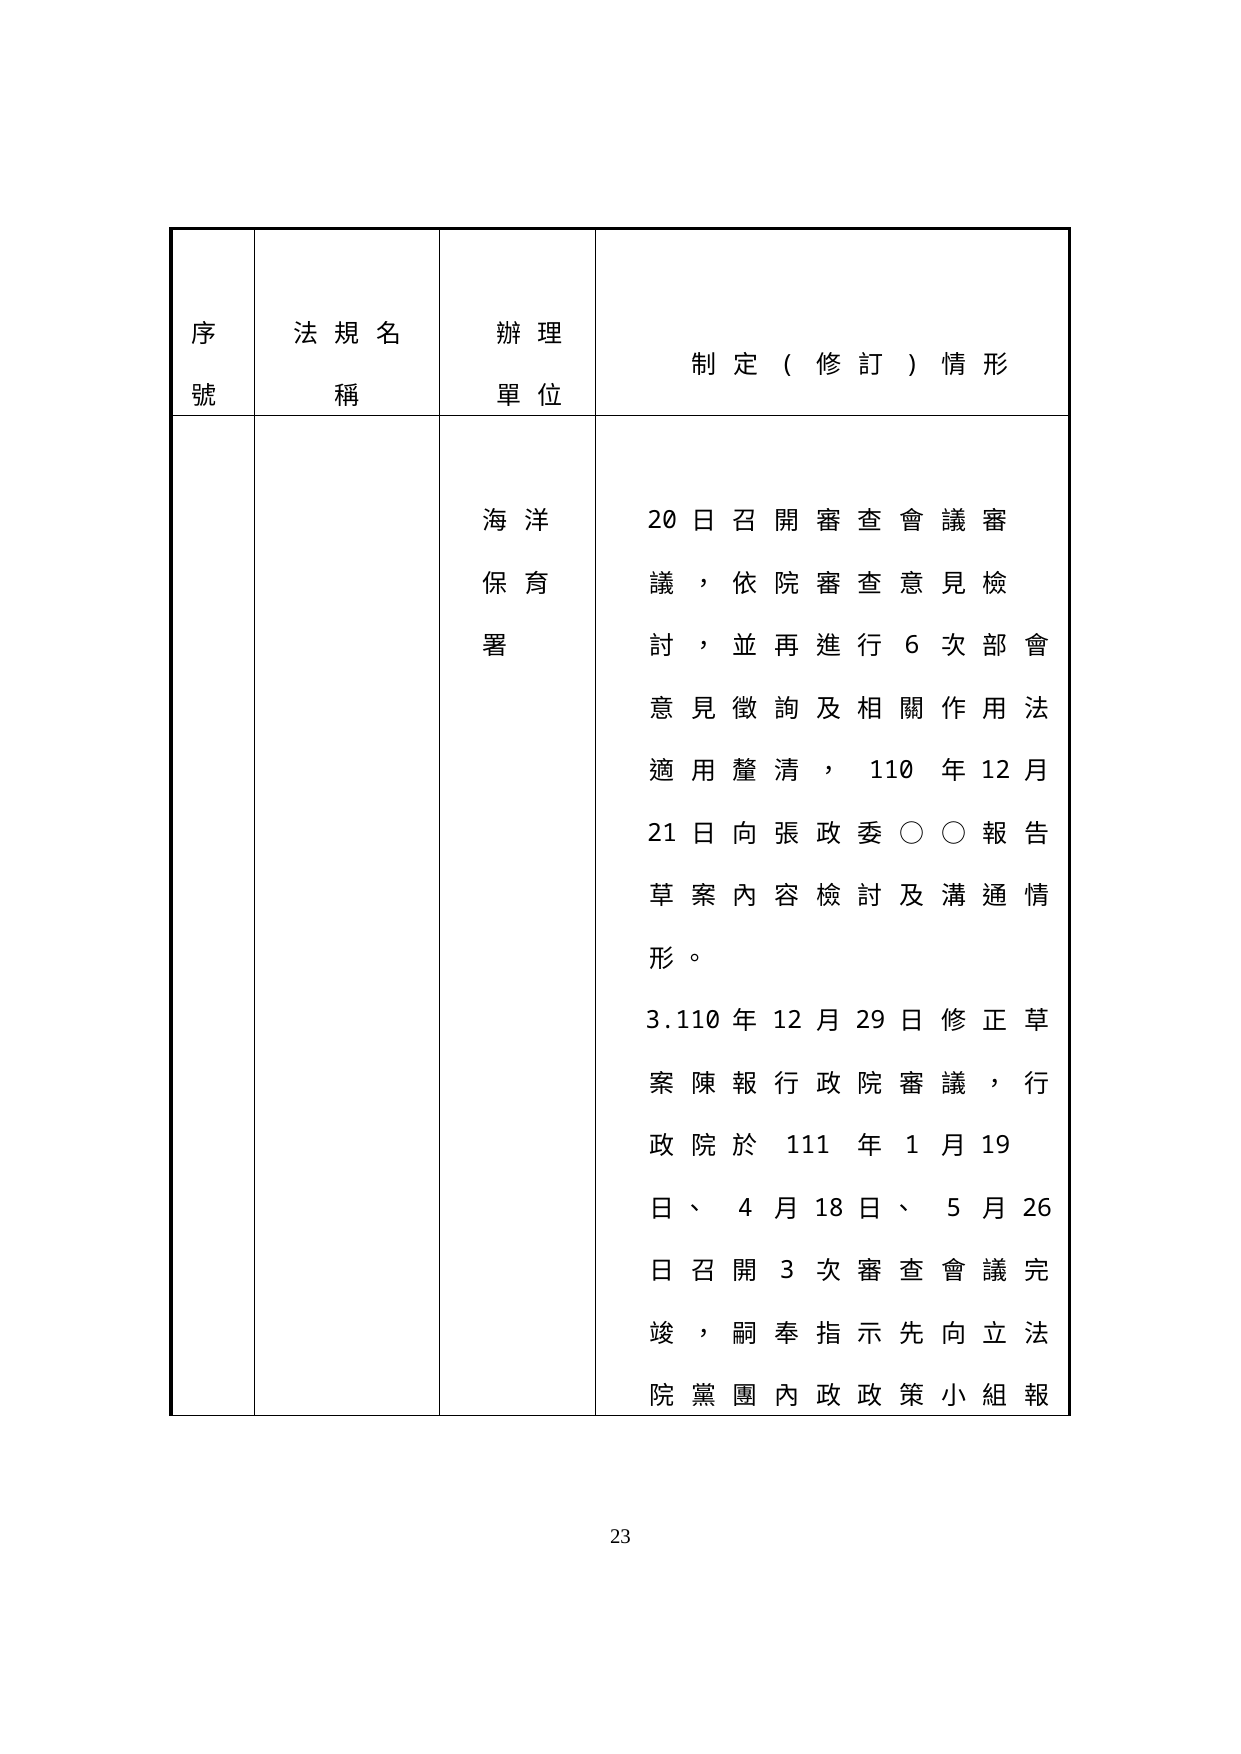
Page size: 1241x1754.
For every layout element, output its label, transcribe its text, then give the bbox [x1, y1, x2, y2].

table_cell [255, 416, 439, 1415]
table_cell [173, 416, 254, 1415]
table_cell 20日召開審查會議審議，依院審查意見檢討，並再進行6次部會意見徵詢及相關作用法適用釐清，110年12月21日向張政委○○報告草案內容檢討及溝通情形。 3.110年12月29日修正草案陳報行政院審議，行政院於111年1月19日、4月18日、5月26日召開3次審查會議完竣，嗣奉指示先向立法院黨團內政政策小組報 [596, 416, 1068, 1415]
table_header 序號 [173, 230, 254, 415]
table_cell 海洋保育署 [440, 416, 595, 1415]
table_header 制定(修訂)情形 [596, 230, 1068, 415]
table_header 辦理單位 [440, 230, 595, 415]
table_header 法規名稱 [255, 230, 439, 415]
